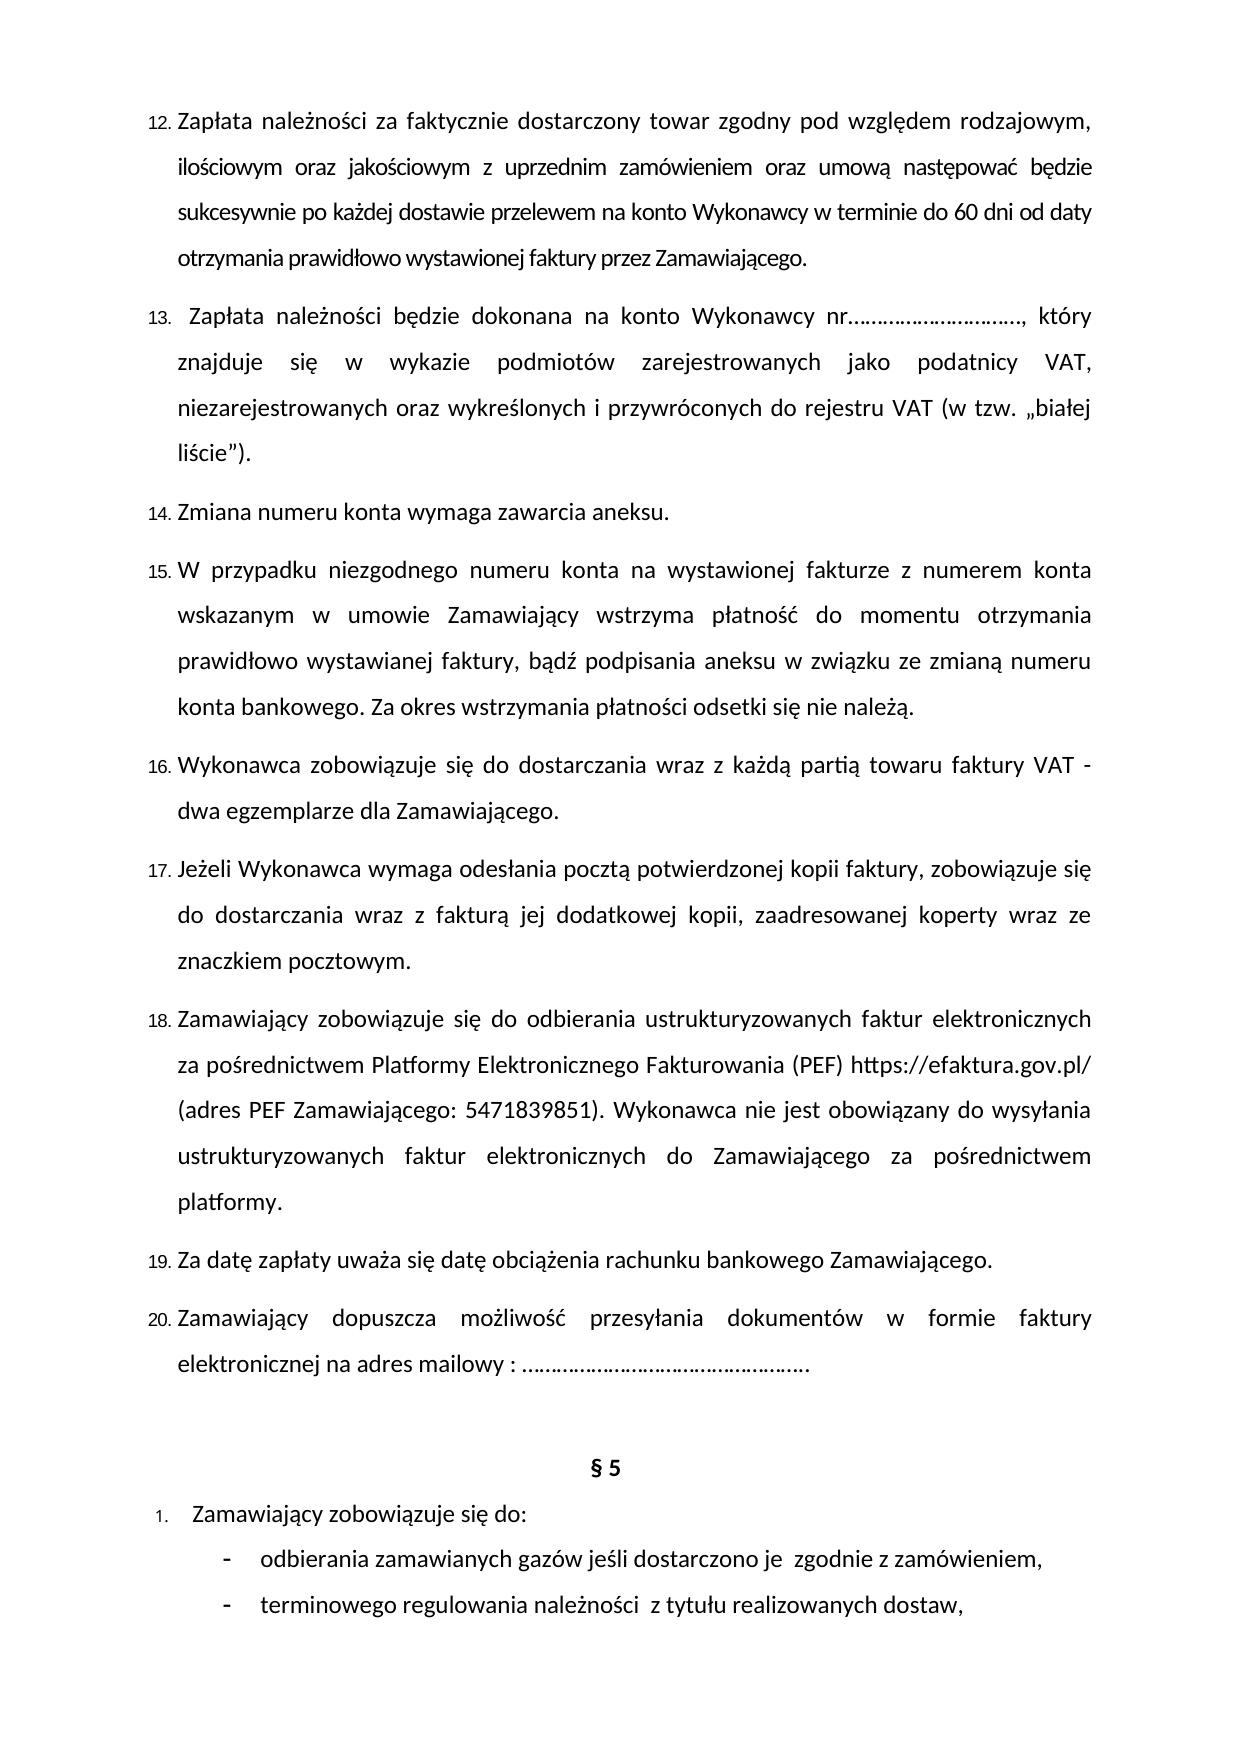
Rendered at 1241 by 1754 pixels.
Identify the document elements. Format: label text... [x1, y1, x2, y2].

list Zamawiający dopuszcza możliwość przesyłania dokumentów w formie faktury elektronicznej na adres mailowy : ………………………………………….. [148, 1302, 1093, 1379]
text § 5 [521, 1452, 1166, 1483]
list Zapłata należności będzie dokonana na konto Wykonawcy nr…………………………, który znajduje się w wykazie podmiotów zarejestrowanych jako podatnicy VAT, niezarejestrowanych oraz wykreślonych i przywróconych do rejestru VAT (w tzw. „białej liście”). [148, 300, 1093, 468]
list Jeżeli Wykonawca wymaga odesłania pocztą potwierdzonej kopii faktury, zobowiązuje się do dostarczania wraz z fakturą jej dodatkowej kopii, zaadresowanej koperty wraz ze znaczkiem pocztowym. [148, 853, 1093, 975]
list Zmiana numeru konta wymaga zawarcia aneksu. [148, 496, 1093, 526]
list Za datę zapłaty uważa się datę obciążenia rachunku bankowego Zamawiającego. [148, 1244, 1093, 1275]
list Zapłata należności za faktycznie dostarczony towar zgodny pod względem rodzajowym, ilościowym oraz jakościowym z uprzednim zamówieniem oraz umową następować będzie sukcesywnie po każdej dostawie przelewem na konto Wykonawcy w terminie do 60 dni od daty otrzymania prawidłowo wystawionej faktury przez Zamawiającego. [148, 105, 1093, 273]
list terminowego regulowania należności z tytułu realizowanych dostaw, [223, 1589, 1093, 1620]
list Zamawiający zobowiązuje się do odbierania ustrukturyzowanych faktur elektronicznych za pośrednictwem Platformy Elektronicznego Fakturowania (PEF) https://efaktura.gov.pl/ (adres PEF Zamawiającego: 5471839851). Wykonawca nie jest obowiązany do wysyłania ustrukturyzowanych faktur elektronicznych do Zamawiającego za pośrednictwem platformy. [148, 1003, 1093, 1216]
list W przypadku niezgodnego numeru konta na wystawionej fakturze z numerem konta wskazanym w umowie Zamawiający wstrzyma płatność do momentu otrzymania prawidłowo wystawianej faktury, bądź podpisania aneksu w związku ze zmianą numeru konta bankowego. Za okres wstrzymania płatności odsetki się nie należą. [148, 554, 1093, 722]
list Wykonawca zobowiązuje się do dostarczania wraz z każdą partią towaru faktury VAT - dwa egzemplarze dla Zamawiającego. [148, 749, 1093, 826]
list odbierania zamawianych gazów jeśli dostarczono je zgodnie z zamówieniem, [223, 1543, 1093, 1574]
list Zamawiający zobowiązuje się do: [154, 1498, 1093, 1528]
